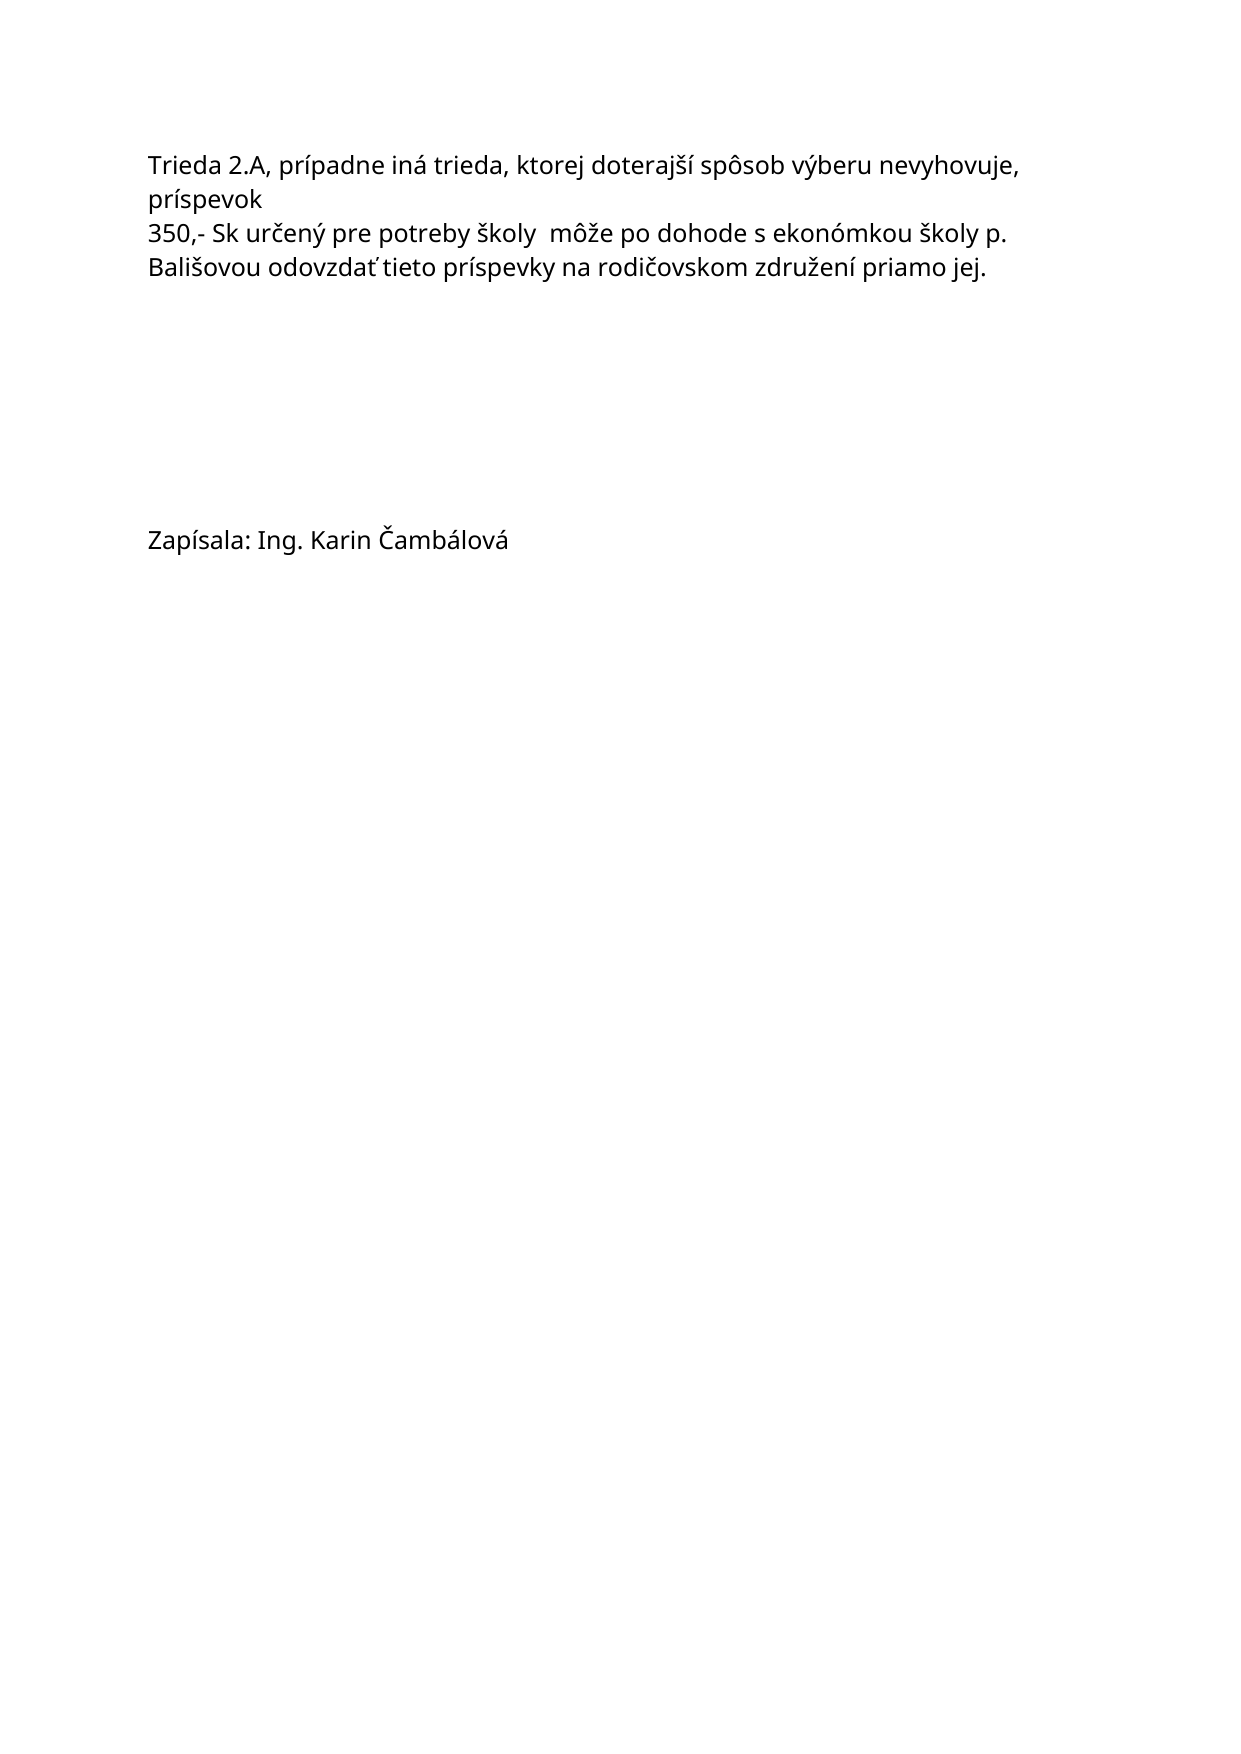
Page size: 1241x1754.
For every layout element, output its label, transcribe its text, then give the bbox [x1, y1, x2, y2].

text Trieda 2.A, prípadne iná trieda, ktorej doterajší spôsob výberu nevyhovuje, príspevok [148, 148, 1092, 216]
text Zapísala: Ing. Karin Čambálová [148, 522, 1092, 556]
text 350,- Sk určený pre potreby školy môže po dohode s ekonómkou školy p. Bališovou odovzdať tieto príspevky na rodičovskom združení priamo jej. [148, 216, 1092, 284]
